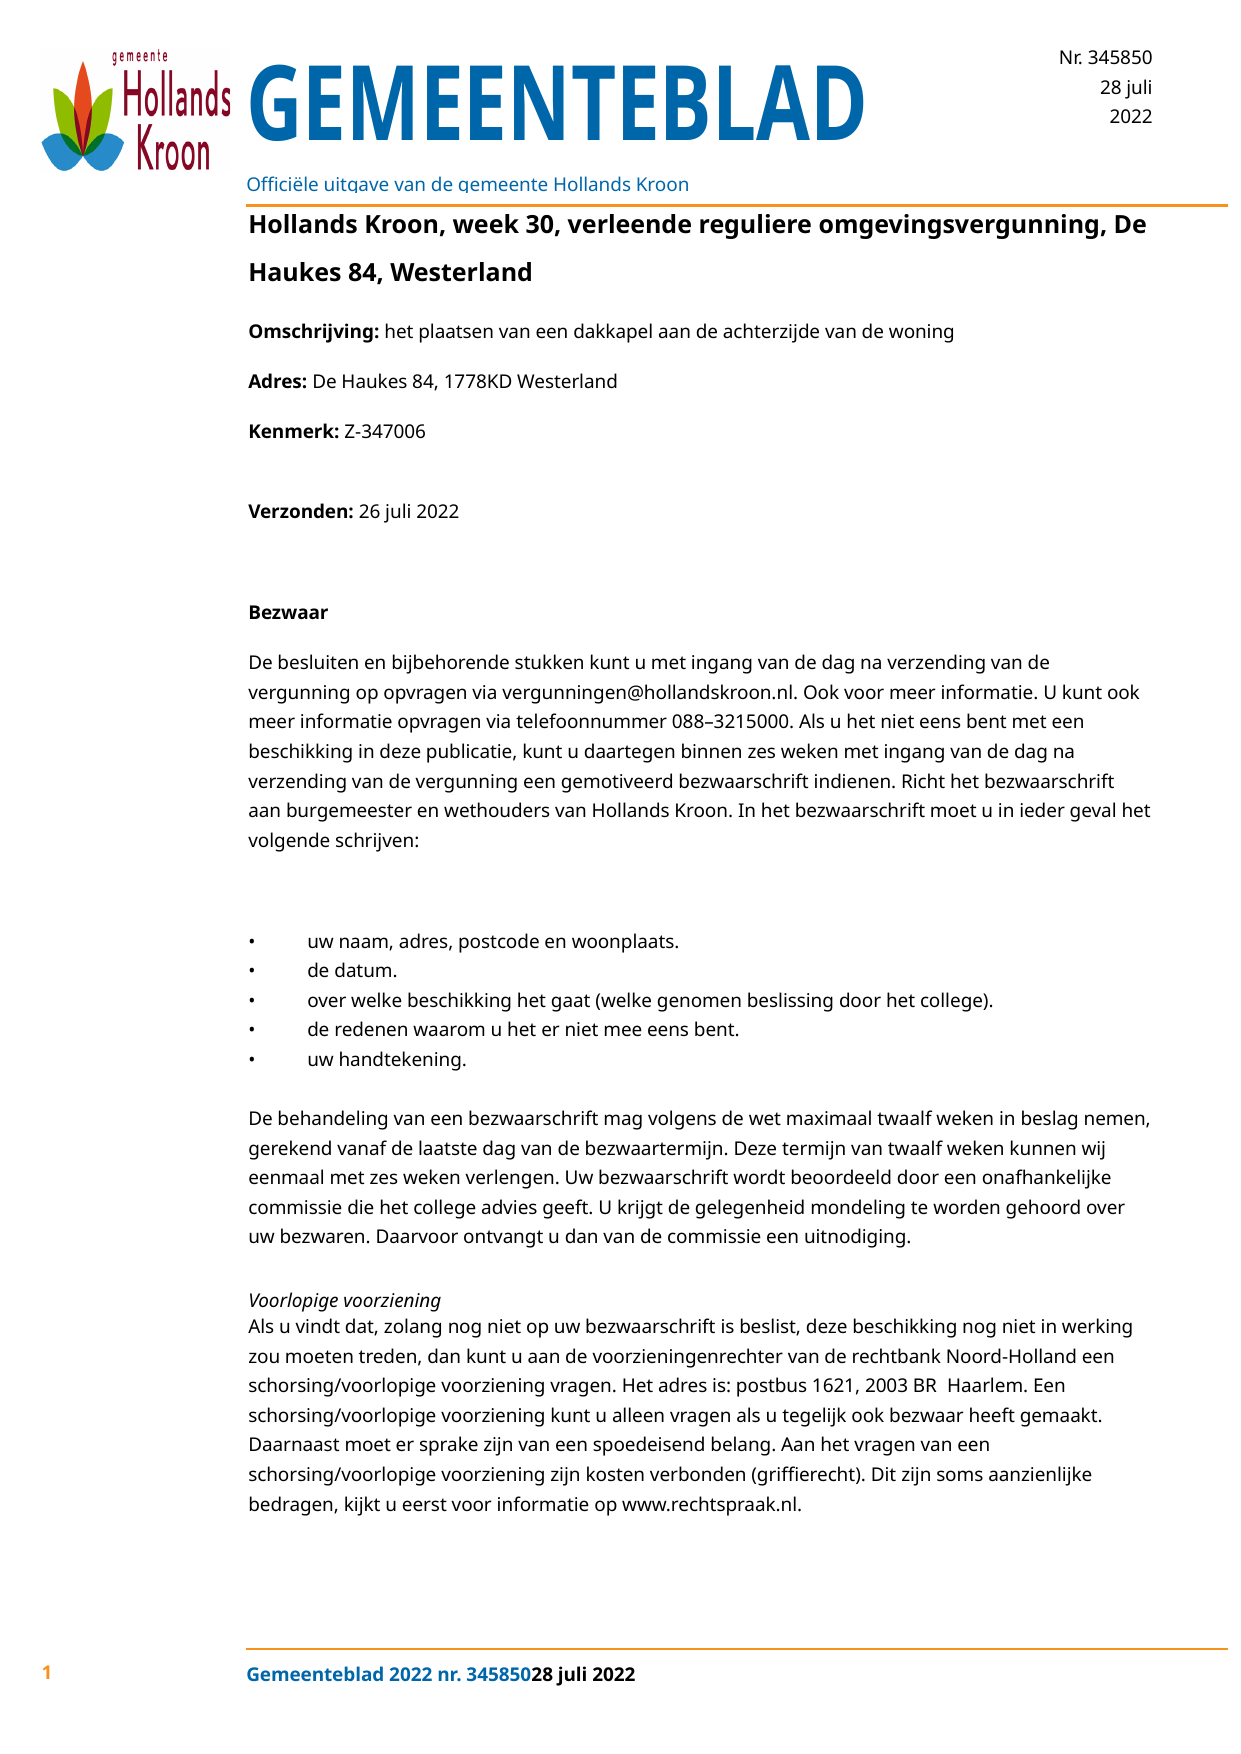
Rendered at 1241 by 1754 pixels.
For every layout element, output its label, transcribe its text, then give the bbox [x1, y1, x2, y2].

list de datum. [248, 957, 1152, 983]
picture [41, 47, 231, 172]
table_header [248, 469, 700, 495]
list uw handtekening. [248, 1046, 1152, 1072]
text Verzonden: 26 juli 2022 [248, 498, 1152, 524]
text De besluiten en bijbehorende stukken kunt u met ingang van de dag na verzending van de vergunning op opvragen via vergunningen@hollandskroon.nl. Ook voor meer informatie. U kunt ook meer informatie opvragen via telefoonnummer 088–3215000. Als u het niet eens bent met een beschikking in deze publicatie, kunt u daartegen binnen zes weken met ingang van de dag na verzending van de vergunning een gemotiveerd bezwaarschrift indienen. Richt het bezwaarschrift aan burgemeester en wethouders van Hollands Kroon. In het bezwaarschrift moet u in ieder geval het volgende schrijven: [248, 649, 1152, 853]
text Hollands Kroon, week 30, verleende reguliere omgevingsvergunning, De Haukes 84, Westerland [248, 207, 1152, 288]
table_header [700, 469, 1152, 495]
text De behandeling van een bezwaarschrift mag volgens de wet maximaal twaalf weken in beslag nemen, gerekend vanaf de laatste dag van de bezwaartermijn. Deze termijn van twaalf weken kunnen wij eenmaal met zes weken verlengen. Uw bezwaarschrift wordt beoordeeld door een onafhankelijke commissie die het college advies geeft. U krijgt de gelegenheid mondeling te worden gehoord over uw bezwaren. Daarvoor ontvangt u dan van de commissie een uitnodiging. [248, 1105, 1152, 1249]
text Kenmerk: Z-347006 [248, 419, 1152, 444]
text Bezwaar [248, 599, 1152, 625]
text Als u vindt dat, zolang nog niet op uw bezwaarschrift is beslist, deze beschikking nog niet in werking zou moeten treden, dan kunt u aan de voorzieningenrechter van de rechtbank Noord-Holland een schorsing/voorlopige voorziening vragen. Het adres is: postbus 1621, 2003 BR Haarlem. Een schorsing/voorlopige voorziening kunt u alleen vragen als u tegelijk ook bezwaar heeft gemaakt. Daarnaast moet er sprake zijn van een spoedeisend belang. Aan het vragen van een schorsing/voorlopige voorziening zijn kosten verbonden (griffierecht). Dit zijn soms aanzienlijke bedragen, kijkt u eerst voor informatie op www.rechtspraak.nl. [248, 1313, 1152, 1517]
list over welke beschikking het gaat (welke genomen beslissing door het college). [248, 987, 1152, 1013]
text Omschrijving: het plaatsen van een dakkapel aan de achterzijde van de woning [248, 318, 1152, 344]
list uw naam, adres, postcode en woonplaats. [248, 928, 1152, 953]
text Voorlopige voorziening [248, 1288, 1152, 1313]
text Adres: De Haukes 84, 1778KD Westerland [248, 368, 1152, 394]
list de redenen waarom u het er niet mee eens bent. [248, 1017, 1152, 1042]
